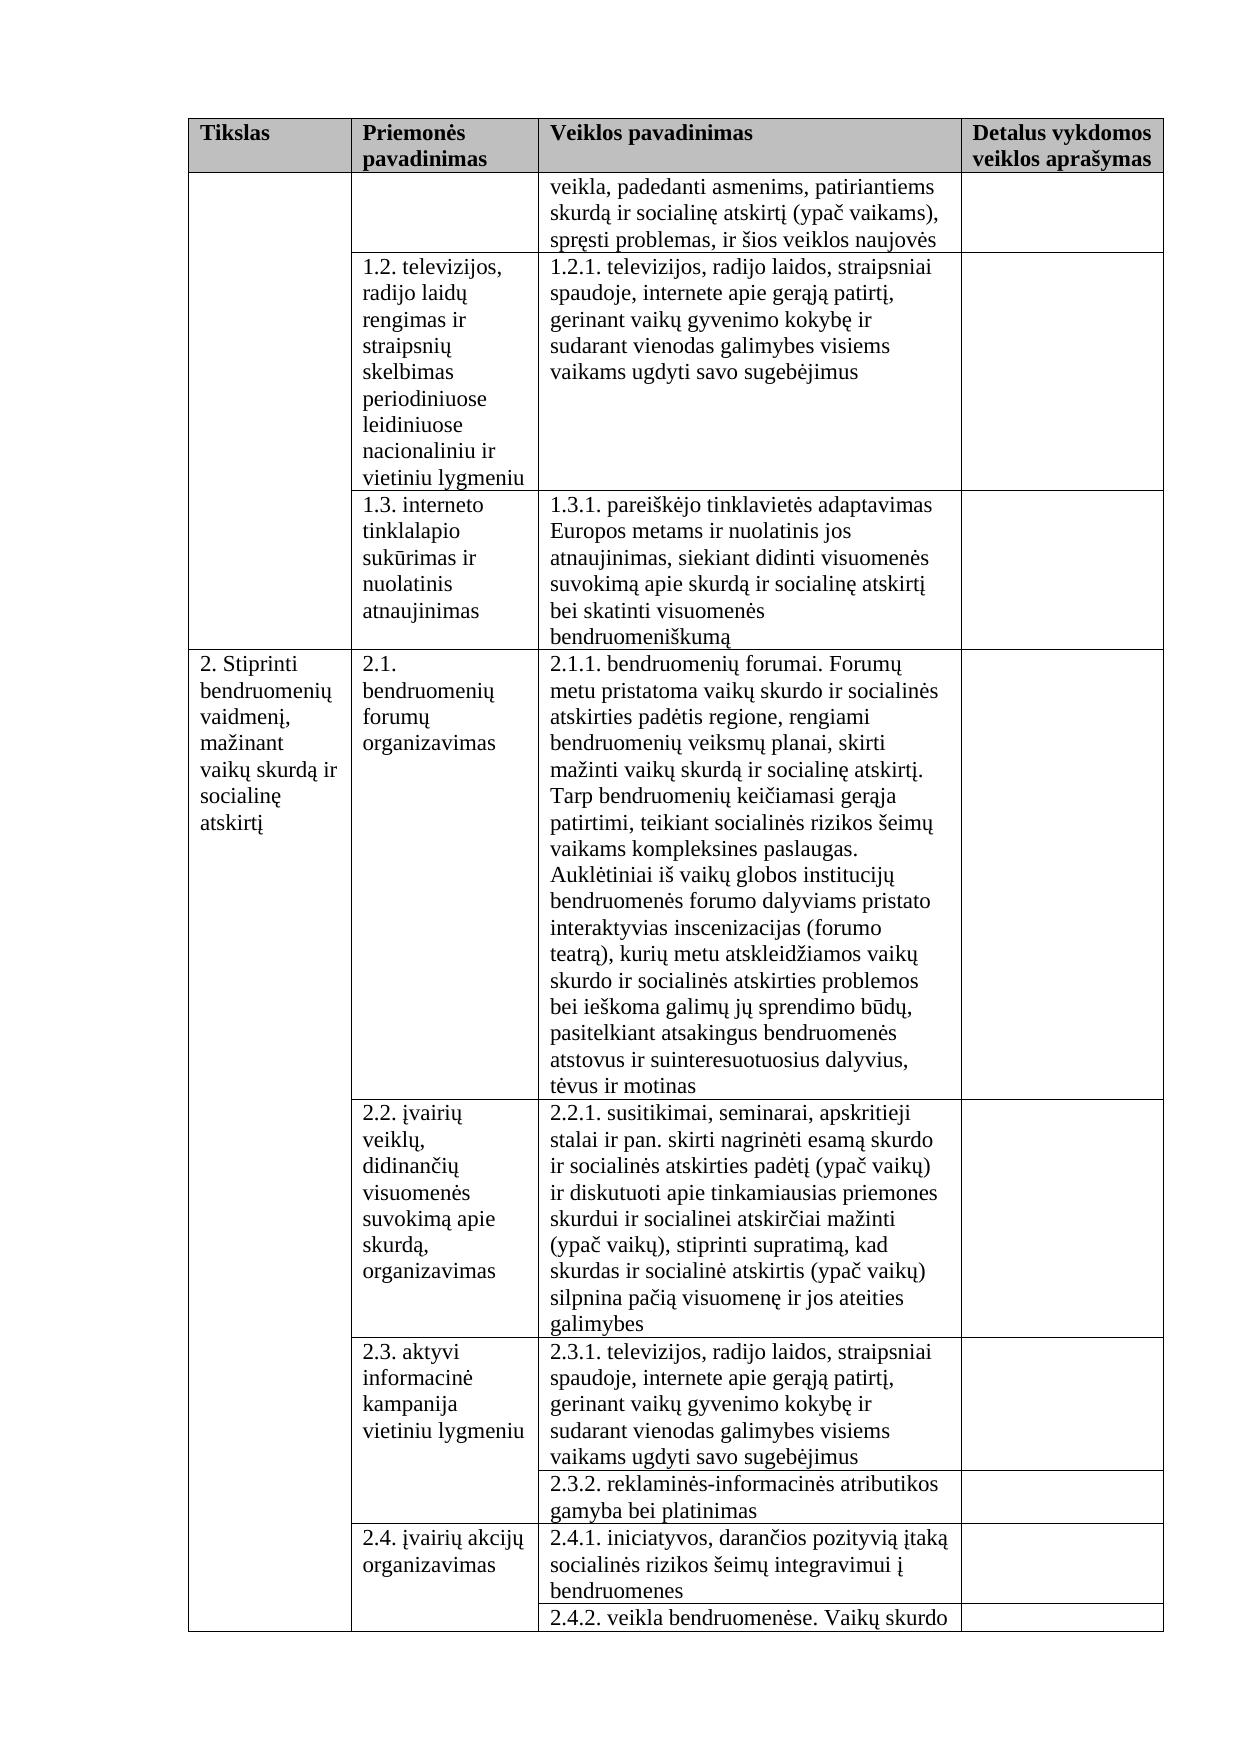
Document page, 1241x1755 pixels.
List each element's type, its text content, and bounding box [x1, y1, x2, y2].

table_cell [962, 1338, 1163, 1469]
table_cell 1.2. televizijos, radijo laidų rengimas ir straipsnių skelbimas periodiniuose leidiniuose nacionaliniu ir vietiniu lygmeniu [352, 253, 538, 490]
table_cell 2. Stiprinti bendruomenių vaidmenį, mažinant vaikų skurdą ir socialinę atskirtį [189, 650, 351, 1631]
table_cell 2.1. bendruomenių forumų organizavimas [352, 650, 538, 1098]
table_cell 1.3.1. pareiškėjo tinklavietės adaptavimas Europos metams ir nuolatinis jos atnaujinimas, siekiant didinti visuomenės suvokimą apie skurdą ir socialinę atskirtį bei skatinti visuomenės bendruomeniškumą [539, 491, 961, 649]
table_header Tikslas [189, 119, 351, 172]
table_cell 2.4. įvairių akcijų organizavimas [352, 1524, 538, 1631]
table_cell 2.3.2. reklaminės-informacinės atributikos gamyba bei platinimas [539, 1471, 961, 1523]
table_cell 2.3. aktyvi informacinė kampanija vietiniu lygmeniu [352, 1338, 538, 1523]
table_cell [962, 1524, 1163, 1603]
table_header Priemonės pavadinimas [352, 119, 538, 172]
table_header Veiklos pavadinimas [539, 119, 961, 172]
table_cell [962, 253, 1163, 490]
table_cell [962, 1471, 1163, 1523]
table_cell [189, 173, 351, 649]
table_cell veikla, padedanti asmenims, patiriantiems skurdą ir socialinę atskirtį (ypač vaikams), spręsti problemas, ir šios veiklos naujovės [539, 173, 961, 252]
table_cell 2.1.1. bendruomenių forumai. Forumų metu pristatoma vaikų skurdo ir socialinės atskirties padėtis regione, rengiami bendruomenių veiksmų planai, skirti mažinti vaikų skurdą ir socialinę atskirtį. Tarp bendruomenių keičiamasi gerąja patirtimi, teikiant socialinės rizikos šeimų vaikams kompleksines paslaugas. Auklėtiniai iš vaikų globos institucijų bendruomenės forumo dalyviams pristato interaktyvias inscenizacijas (forumo teatrą), kurių metu atskleidžiamos vaikų skurdo ir socialinės atskirties problemos bei ieškoma galimų jų sprendimo būdų, pasitelkiant atsakingus bendruomenės atstovus ir suinteresuotuosius dalyvius, tėvus ir motinas [539, 650, 961, 1098]
table_cell 2.3.1. televizijos, radijo laidos, straipsniai spaudoje, internete apie gerąją patirtį, gerinant vaikų gyvenimo kokybę ir sudarant vienodas galimybes visiems vaikams ugdyti savo sugebėjimus [539, 1338, 961, 1469]
table_cell 1.2.1. televizijos, radijo laidos, straipsniai spaudoje, internete apie gerąją patirtį, gerinant vaikų gyvenimo kokybę ir sudarant vienodas galimybes visiems vaikams ugdyti savo sugebėjimus [539, 253, 961, 490]
table_cell 2.4.2. veikla bendruomenėse. Vaikų skurdo [539, 1604, 961, 1631]
table_cell [962, 491, 1163, 649]
table_cell 2.2. įvairių veiklų, didinančių visuomenės suvokimą apie skurdą, organizavimas [352, 1100, 538, 1337]
table_cell 1.3. interneto tinklalapio sukūrimas ir nuolatinis atnaujinimas [352, 491, 538, 649]
table_cell 2.4.1. iniciatyvos, darančios pozityvią įtaką socialinės rizikos šeimų integravimui į bendruomenes [539, 1524, 961, 1603]
table_cell [352, 173, 538, 252]
table_cell [962, 650, 1163, 1098]
table_header Detalus vykdomos veiklos aprašymas [962, 119, 1163, 172]
table_cell [962, 1100, 1163, 1337]
table_cell [962, 1604, 1163, 1631]
table_cell 2.2.1. susitikimai, seminarai, apskritieji stalai ir pan. skirti nagrinėti esamą skurdo ir socialinės atskirties padėtį (ypač vaikų) ir diskutuoti apie tinkamiausias priemones skurdui ir socialinei atskirčiai mažinti (ypač vaikų), stiprinti supratimą, kad skurdas ir socialinė atskirtis (ypač vaikų) silpnina pačią visuomenę ir jos ateities galimybes [539, 1100, 961, 1337]
table_cell [962, 173, 1163, 252]
